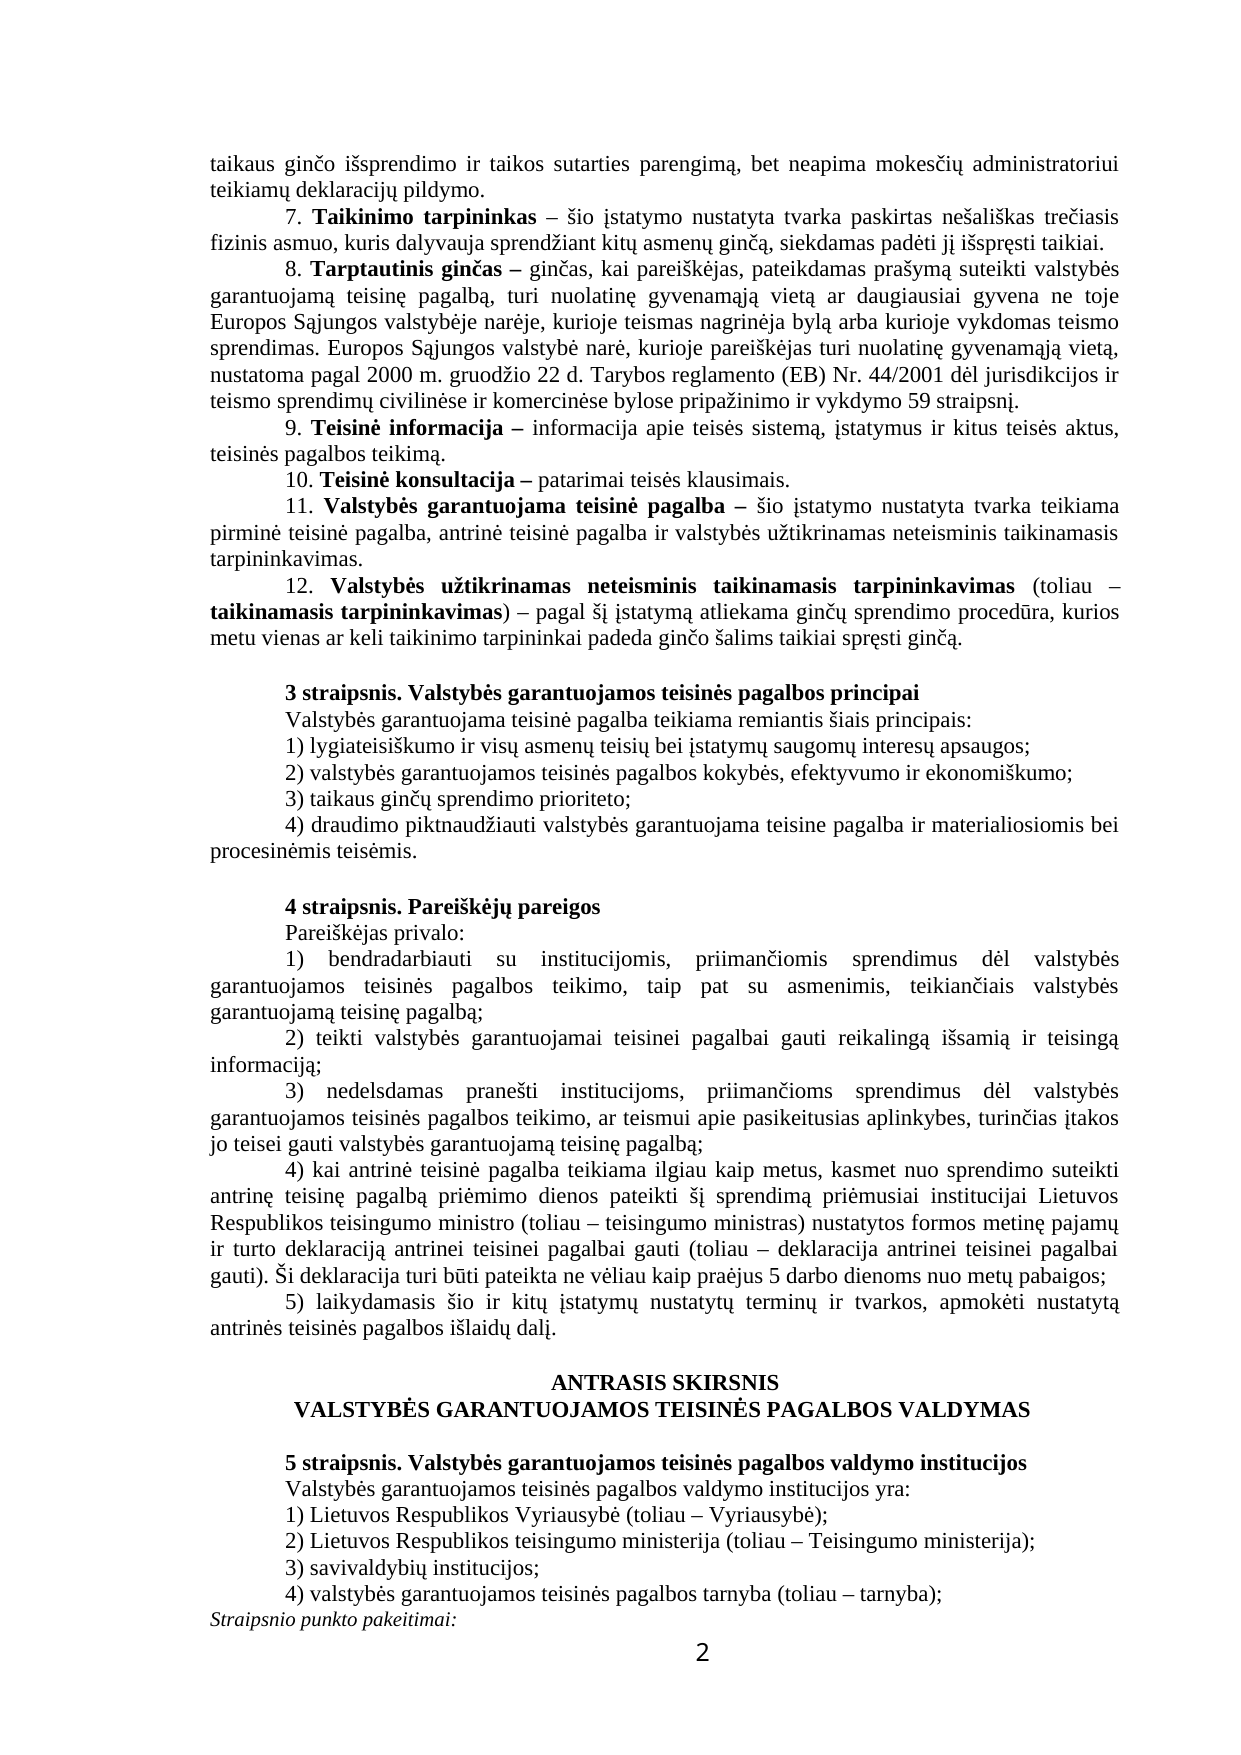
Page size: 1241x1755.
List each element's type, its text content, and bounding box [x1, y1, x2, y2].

text 12. Valstybės užtikrinamas neteisminis taikinamasis tarpininkavimas (toliau – taikinamasis tarpininkavimas) – pagal šį įstatymą atliekama ginčų sprendimo procedūra, kurios metu vienas ar keli taikinimo tarpininkai padeda ginčo šalims taikiai spręsti ginčą. [210, 572, 1120, 651]
text taikaus ginčo išsprendimo ir taikos sutarties parengimą, bet neapima mokesčių administratoriui teikiamų deklaracijų pildymo. [210, 150, 1120, 203]
text 4 straipsnis. Pareiškėjų pareigos [210, 893, 1120, 919]
text 3) nedelsdamas pranešti institucijoms, priimančioms sprendimus dėl valstybės garantuojamos teisinės pagalbos teikimo, ar teismui apie pasikeitusias aplinkybes, turinčias įtakos jo teisei gauti valstybės garantuojamą teisinę pagalbą; [210, 1077, 1120, 1156]
text ANTRASIS SKIRSNIS [210, 1369, 1120, 1396]
text 3 straipsnis. Valstybės garantuojamos teisinės pagalbos principai [210, 679, 1120, 706]
text 4) valstybės garantuojamos teisinės pagalbos tarnyba (toliau – tarnyba); [210, 1580, 1120, 1607]
text Straipsnio punkto pakeitimai: [210, 1607, 1120, 1631]
text VALSTYBĖS GARANTUOJAMOS TEISINĖS PAGALBOS VALDYMAS [210, 1396, 1120, 1422]
text 1) lygiateisiškumo ir visų asmenų teisių bei įstatymų saugomų interesų apsaugos; [210, 732, 1120, 758]
text 10. Teisinė konsultacija – patarimai teisės klausimais. [210, 466, 1120, 493]
text Valstybės garantuojama teisinė pagalba teikiama remiantis šiais principais: [210, 706, 1120, 732]
text 1) Lietuvos Respublikos Vyriausybė (toliau – Vyriausybė); [210, 1501, 1120, 1528]
text 2) Lietuvos Respublikos teisingumo ministerija (toliau – Teisingumo ministerija); [210, 1528, 1120, 1554]
text 2) teikti valstybės garantuojamai teisinei pagalbai gauti reikalingą išsamią ir teisingą informaciją; [210, 1024, 1120, 1077]
text 8. Tarptautinis ginčas – ginčas, kai pareiškėjas, pateikdamas prašymą suteikti valstybės garantuojamą teisinę pagalbą, turi nuolatinę gyvenamąją vietą ar daugiausiai gyvena ne toje Europos Sąjungos valstybėje narėje, kurioje teismas nagrinėja bylą arba kurioje vykdomas teismo sprendimas. Europos Sąjungos valstybė narė, kurioje pareiškėjas turi nuolatinę gyvenamąją vietą, nustatoma pagal 2000 m. gruodžio 22 d. Tarybos reglamento (EB) Nr. 44/2001 dėl jurisdikcijos ir teismo sprendimų civilinėse ir komercinėse bylose pripažinimo ir vykdymo 59 straipsnį. [210, 255, 1120, 413]
text 1) bendradarbiauti su institucijomis, priimančiomis sprendimus dėl valstybės garantuojamos teisinės pagalbos teikimo, taip pat su asmenimis, teikiančiais valstybės garantuojamą teisinę pagalbą; [210, 945, 1120, 1024]
text 5 straipsnis. Valstybės garantuojamos teisinės pagalbos valdymo institucijos [210, 1448, 1120, 1475]
text 11. Valstybės garantuojama teisinė pagalba – šio įstatymo nustatyta tvarka teikiama pirminė teisinė pagalba, antrinė teisinė pagalba ir valstybės užtikrinamas neteisminis taikinamasis tarpininkavimas. [210, 493, 1120, 572]
text 4) kai antrinė teisinė pagalba teikiama ilgiau kaip metus, kasmet nuo sprendimo suteikti antrinę teisinę pagalbą priėmimo dienos pateikti šį sprendimą priėmusiai institucijai Lietuvos Respublikos teisingumo ministro (toliau – teisingumo ministras) nustatytos formos metinę pajamų ir turto deklaraciją antrinei teisinei pagalbai gauti (toliau – deklaracija antrinei teisinei pagalbai gauti). Ši deklaracija turi būti pateikta ne vėliau kaip praėjus 5 darbo dienoms nuo metų pabaigos; [210, 1156, 1120, 1288]
text 4) draudimo piktnaudžiauti valstybės garantuojama teisine pagalba ir materialiosiomis bei procesinėmis teisėmis. [210, 811, 1120, 864]
text Pareiškėjas privalo: [210, 919, 1120, 945]
text 3) savivaldybių institucijos; [210, 1554, 1120, 1580]
text 9. Teisinė informacija – informacija apie teisės sistemą, įstatymus ir kitus teisės aktus, teisinės pagalbos teikimą. [210, 413, 1120, 466]
text 5) laikydamasis šio ir kitų įstatymų nustatytų terminų ir tvarkos, apmokėti nustatytą antrinės teisinės pagalbos išlaidų dalį. [210, 1288, 1120, 1341]
text 7. Taikinimo tarpininkas – šio įstatymo nustatyta tvarka paskirtas nešališkas trečiasis fizinis asmuo, kuris dalyvauja sprendžiant kitų asmenų ginčą, siekdamas padėti jį išspręsti taikiai. [210, 203, 1120, 255]
text 2) valstybės garantuojamos teisinės pagalbos kokybės, efektyvumo ir ekonomiškumo; [210, 758, 1120, 785]
text Valstybės garantuojamos teisinės pagalbos valdymo institucijos yra: [210, 1475, 1120, 1501]
text 3) taikaus ginčų sprendimo prioriteto; [210, 785, 1120, 811]
